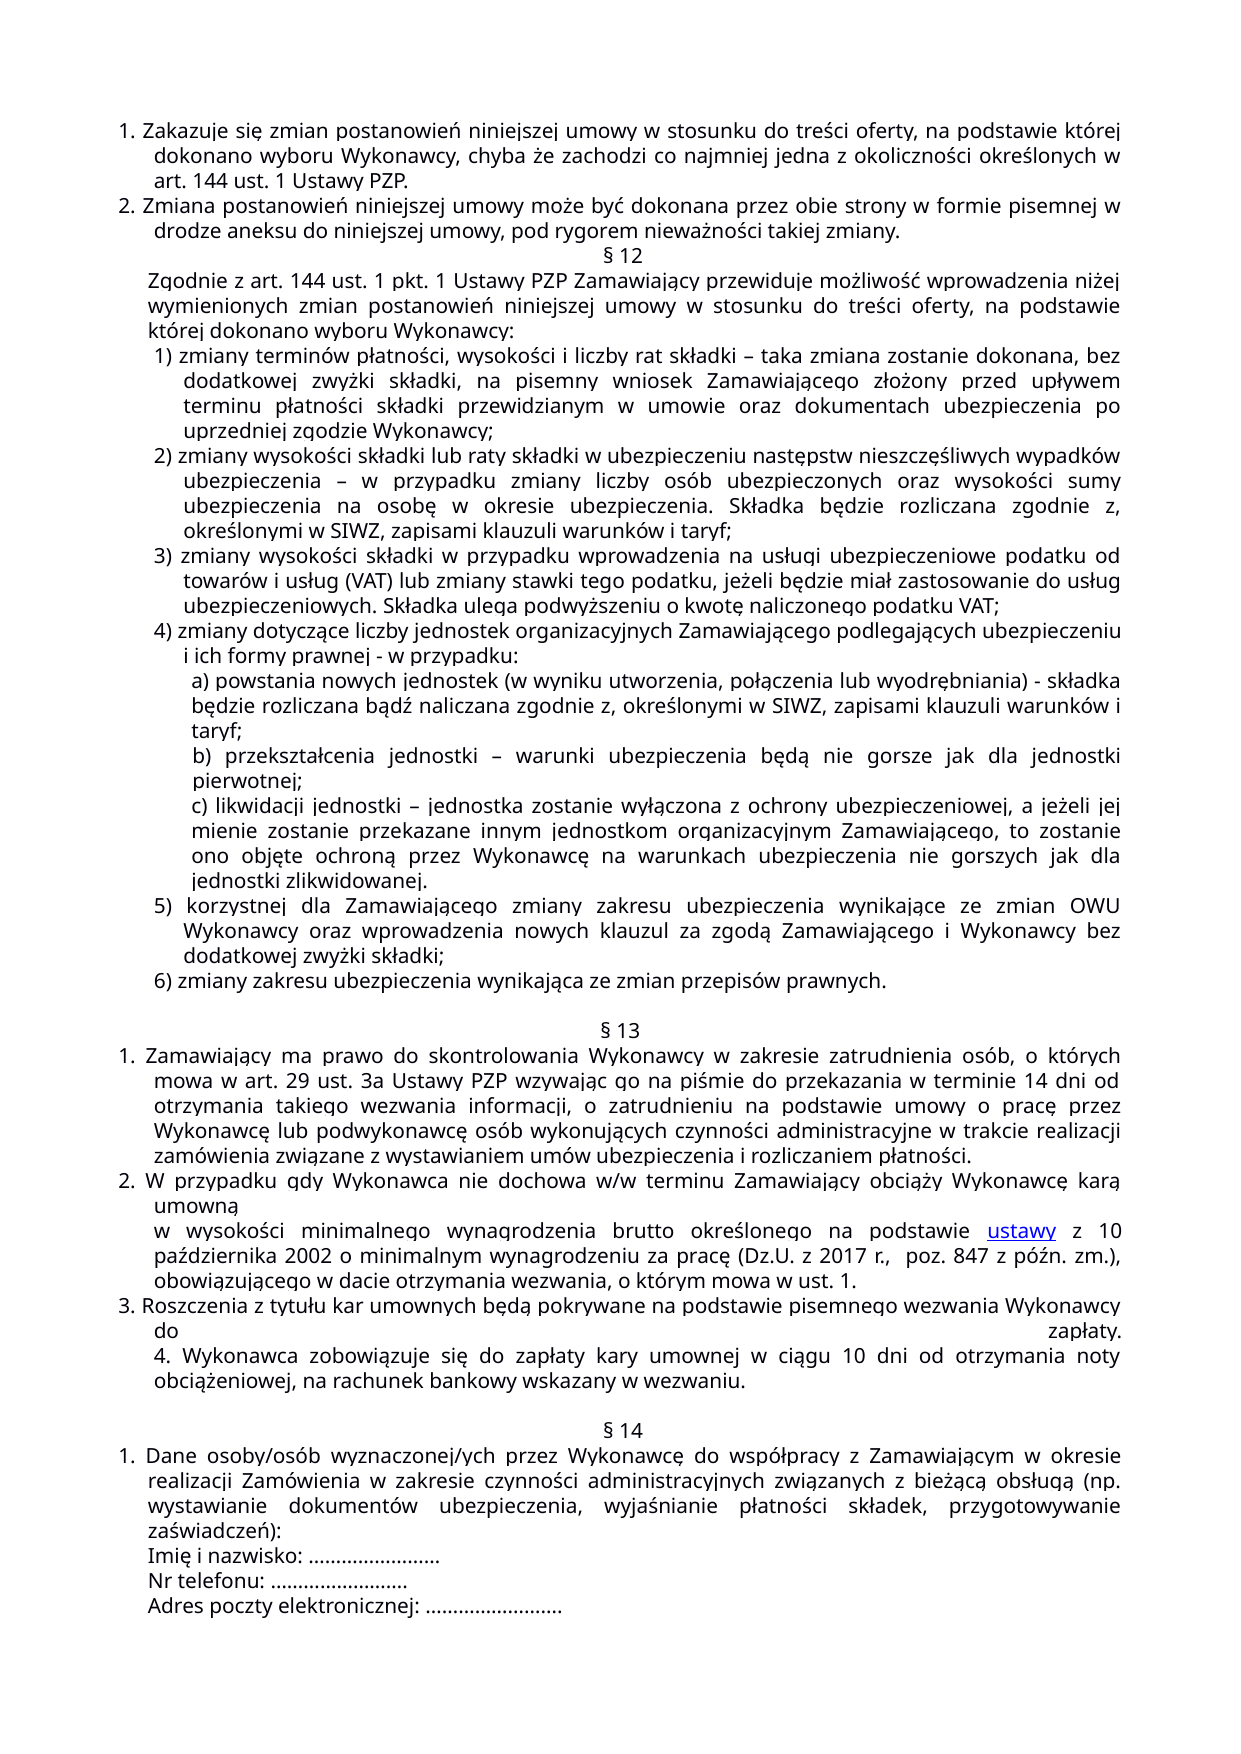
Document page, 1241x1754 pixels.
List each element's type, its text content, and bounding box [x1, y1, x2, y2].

text Imię i nazwisko: …………………… [148, 1543, 1122, 1568]
text 1. Dane osoby/osób wyznaczonej/ych przez Wykonawcę do współpracy z Zamawiającym w okresie realizacji Zamówienia w zakresie czynności administracyjnych związanych z bieżącą obsługą (np. wystawianie dokumentów ubezpieczenia, wyjaśnianie płatności składek, przygotowywanie zaświadczeń): [118, 1443, 1122, 1543]
text 5) korzystnej dla Zamawiającego zmiany zakresu ubezpieczenia wynikające ze zmian OWU Wykonawcy oraz wprowadzenia nowych klauzul za zgodą Zamawiającego i Wykonawcy bez dodatkowej zwyżki składki; [154, 893, 1122, 968]
text Zgodnie z art. 144 ust. 1 pkt. 1 Ustawy PZP Zamawiający przewiduje możliwość wprowadzenia niżej wymienionych zmian postanowień niniejszej umowy w stosunku do treści oferty, na podstawie której dokonano wyboru Wykonawcy: [148, 268, 1122, 343]
text 6) zmiany zakresu ubezpieczenia wynikająca ze zmian przepisów prawnych. [154, 968, 1122, 993]
text 2. Zmiana postanowień niniejszej umowy może być dokonana przez obie strony w formie pisemnej w drodze aneksu do niniejszej umowy, pod rygorem nieważności takiej zmiany. [118, 193, 1122, 243]
text 3) zmiany wysokości składki w przypadku wprowadzenia na usługi ubezpieczeniowe podatku od towarów i usług (VAT) lub zmiany stawki tego podatku, jeżeli będzie miał zastosowanie do usług ubezpieczeniowych. Składka ulega podwyższeniu o kwotę naliczonego podatku VAT; [154, 543, 1122, 618]
text 4) zmiany dotyczące liczby jednostek organizacyjnych Zamawiającego podlegających ubezpieczeniu i ich formy prawnej - w przypadku: [154, 618, 1122, 668]
text 2) zmiany wysokości składki lub raty składki w ubezpieczeniu następstw nieszczęśliwych wypadków ubezpieczenia – w przypadku zmiany liczby osób ubezpieczonych oraz wysokości sumy ubezpieczenia na osobę w okresie ubezpieczenia. Składka będzie rozliczana zgodnie z, określonymi w SIWZ, zapisami klauzuli warunków i taryf; [154, 443, 1122, 543]
text 1) zmiany terminów płatności, wysokości i liczby rat składki – taka zmiana zostanie dokonana, bez dodatkowej zwyżki składki, na pisemny wniosek Zamawiającego złożony przed upływem terminu płatności składki przewidzianym w umowie oraz dokumentach ubezpieczenia po uprzedniej zgodzie Wykonawcy; [154, 343, 1122, 443]
text 1. Zamawiający ma prawo do skontrolowania Wykonawcy w zakresie zatrudnienia osób, o których mowa w art. 29 ust. 3a Ustawy PZP wzywając go na piśmie do przekazania w terminie 14 dni od otrzymania takiego wezwania informacji, o zatrudnieniu na podstawie umowy o pracę przez Wykonawcę lub podwykonawcę osób wykonujących czynności administracyjne w trakcie realizacji zamówienia związane z wystawianiem umów ubezpieczenia i rozliczaniem płatności. [118, 1043, 1122, 1168]
text § 14 [118, 1418, 1122, 1443]
text § 13 [118, 1018, 1122, 1043]
text Adres poczty elektronicznej: ……………………. [148, 1593, 1122, 1618]
text § 12 [118, 243, 1122, 268]
text 2. W przypadku gdy Wykonawca nie dochowa w/w terminu Zamawiający obciąży Wykonawcę karą umowną w wysokości minimalnego wynagrodzenia brutto określonego na podstawie ustawy z 10 października 2002 o minimalnym wynagrodzeniu za pracę (Dz.U. z 2017 r., poz. 847 z późn. zm.), obowiązującego w dacie otrzymania wezwania, o którym mowa w ust. 1. [118, 1168, 1122, 1293]
text Nr telefonu: ……………………. [148, 1568, 1122, 1593]
list c) likwidacji jednostki – jednostka zostanie wyłączona z ochrony ubezpieczeniowej, a jeżeli jej mienie zostanie przekazane innym jednostkom organizacyjnym Zamawiającego, to zostanie ono objęte ochroną przez Wykonawcę na warunkach ubezpieczenia nie gorszych jak dla jednostki zlikwidowanej. [191, 793, 1122, 893]
list b) przekształcenia jednostki – warunki ubezpieczenia będą nie gorsze jak dla jednostki pierwotnej; [192, 743, 1122, 793]
list a) powstania nowych jednostek (w wyniku utworzenia, połączenia lub wyodrębniania) - składka będzie rozliczana bądź naliczana zgodnie z, określonymi w SIWZ, zapisami klauzuli warunków i taryf; [191, 668, 1122, 743]
text 3. Roszczenia z tytułu kar umownych będą pokrywane na podstawie pisemnego wezwania Wykonawcy do zapłaty. 4. Wykonawca zobowiązuje się do zapłaty kary umownej w ciągu 10 dni od otrzymania noty obciążeniowej, na rachunek bankowy wskazany w wezwaniu. [118, 1293, 1122, 1393]
text 1. Zakazuje się zmian postanowień niniejszej umowy w stosunku do treści oferty, na podstawie której dokonano wyboru Wykonawcy, chyba że zachodzi co najmniej jedna z okoliczności określonych w art. 144 ust. 1 Ustawy PZP. [118, 118, 1122, 193]
